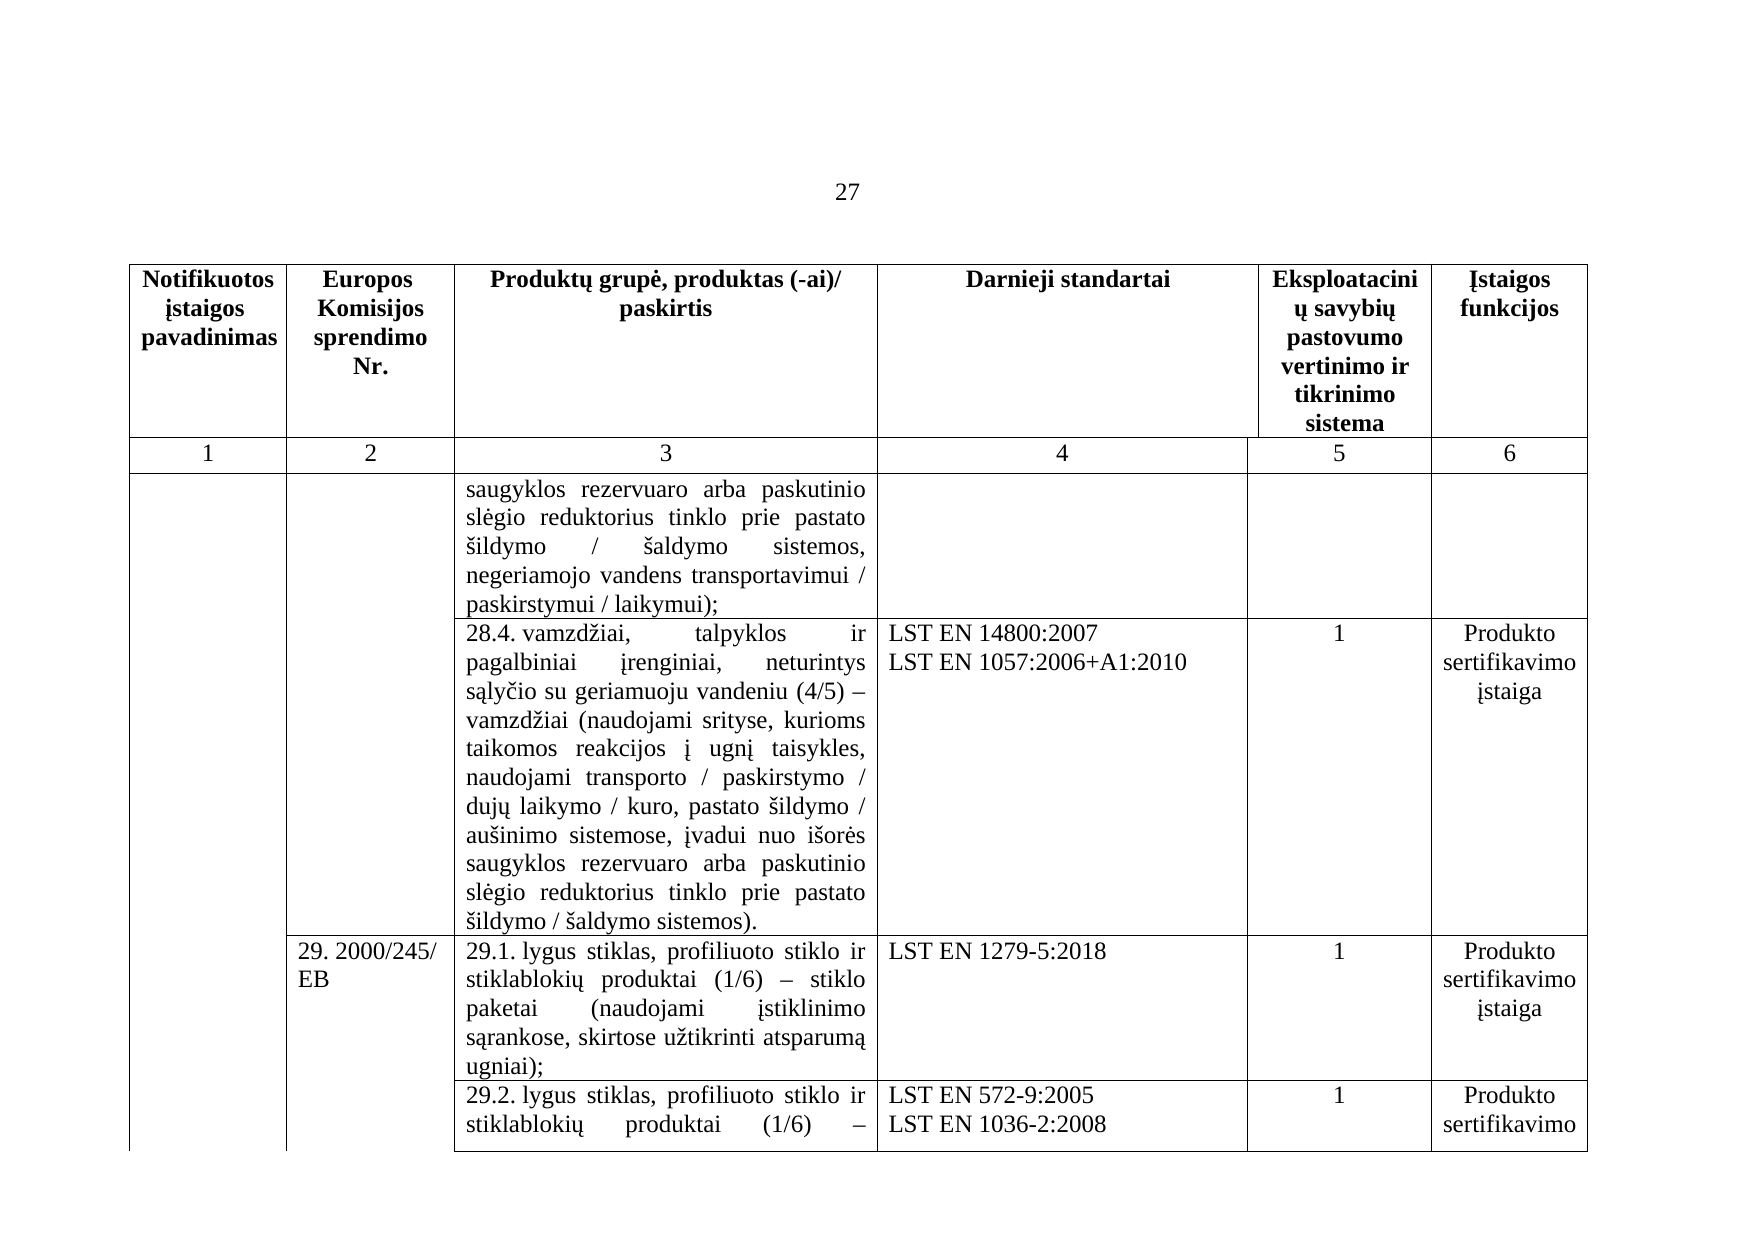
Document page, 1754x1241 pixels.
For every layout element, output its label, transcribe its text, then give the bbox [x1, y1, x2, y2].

table_cell [287, 474, 454, 617]
table_cell 5 [1248, 438, 1431, 473]
table_cell 1 [130, 438, 286, 473]
table_cell LST EN 572-9:2005 LST EN 1036-2:2008 [878, 1081, 1247, 1151]
table_cell [878, 474, 1247, 617]
table_cell [130, 618, 286, 935]
table_header Darnieji standartai [878, 265, 1258, 437]
table_cell Produkto sertifikavimo [1432, 1081, 1587, 1151]
table_cell [130, 1080, 286, 1151]
table_header Produktų grupė, produktas (-ai)/ paskirtis [455, 265, 877, 437]
table_cell 1 [1248, 1081, 1431, 1151]
table_cell saugyklos rezervuaro arba paskutinio slėgio reduktorius tinklo prie pastato šildymo / šaldymo sistemos, negeriamojo vandens transportavimui / paskirstymui / laikymui); [455, 474, 877, 617]
table_cell 1 [1248, 936, 1431, 1079]
table_cell 1 [1248, 619, 1431, 935]
table_cell Produkto sertifikavimo įstaiga [1432, 619, 1587, 935]
table_cell 28.4. vamzdžiai, talpyklos ir pagalbiniai įrenginiai, neturintys sąlyčio su geriamuoju vandeniu (4/5) – vamzdžiai (naudojami srityse, kurioms taikomos reakcijos į ugnį taisykles, naudojami transporto / paskirstymo / dujų laikymo / kuro, pastato šildymo / aušinimo sistemose, įvadui nuo išorės saugyklos rezervuaro arba paskutinio slėgio reduktorius tinklo prie pastato šildymo / šaldymo sistemos). [455, 619, 877, 935]
table_cell [1432, 474, 1587, 617]
table_cell 4 [878, 438, 1247, 473]
table_cell 6 [1432, 438, 1587, 473]
table_cell [287, 618, 454, 935]
table_header Įstaigos funkcijos [1432, 265, 1587, 437]
table_cell 29.1. lygus stiklas, profiliuoto stiklo ir stiklablokių produktai (1/6) – stiklo paketai (naudojami įstiklinimo sąrankose, skirtose užtikrinti atsparumą ugniai); [455, 936, 877, 1079]
table_cell [130, 935, 286, 1079]
table_cell [1248, 474, 1431, 617]
table_cell 3 [455, 438, 877, 473]
table_header Eksploatacinių savybių pastovumo vertinimo ir tikrinimo sistema [1259, 265, 1431, 437]
table_cell [130, 474, 286, 617]
table_cell 29.2. lygus stiklas, profiliuoto stiklo ir stiklablokių produktai (1/6) – [455, 1081, 877, 1151]
table_cell LST EN 1279-5:2018 [878, 936, 1247, 1079]
table_header Notifikuotos įstaigos pavadinimas [130, 265, 286, 437]
table_cell LST EN 14800:2007 LST EN 1057:2006+A1:2010 [878, 619, 1247, 935]
table_cell Produkto sertifikavimo įstaiga [1432, 936, 1587, 1079]
table_header Europos Komisijos sprendimo Nr. [287, 265, 454, 437]
table_cell [287, 1080, 454, 1151]
table_cell 2 [287, 438, 454, 473]
table_cell 29. 2000/245/EB [287, 936, 454, 1079]
